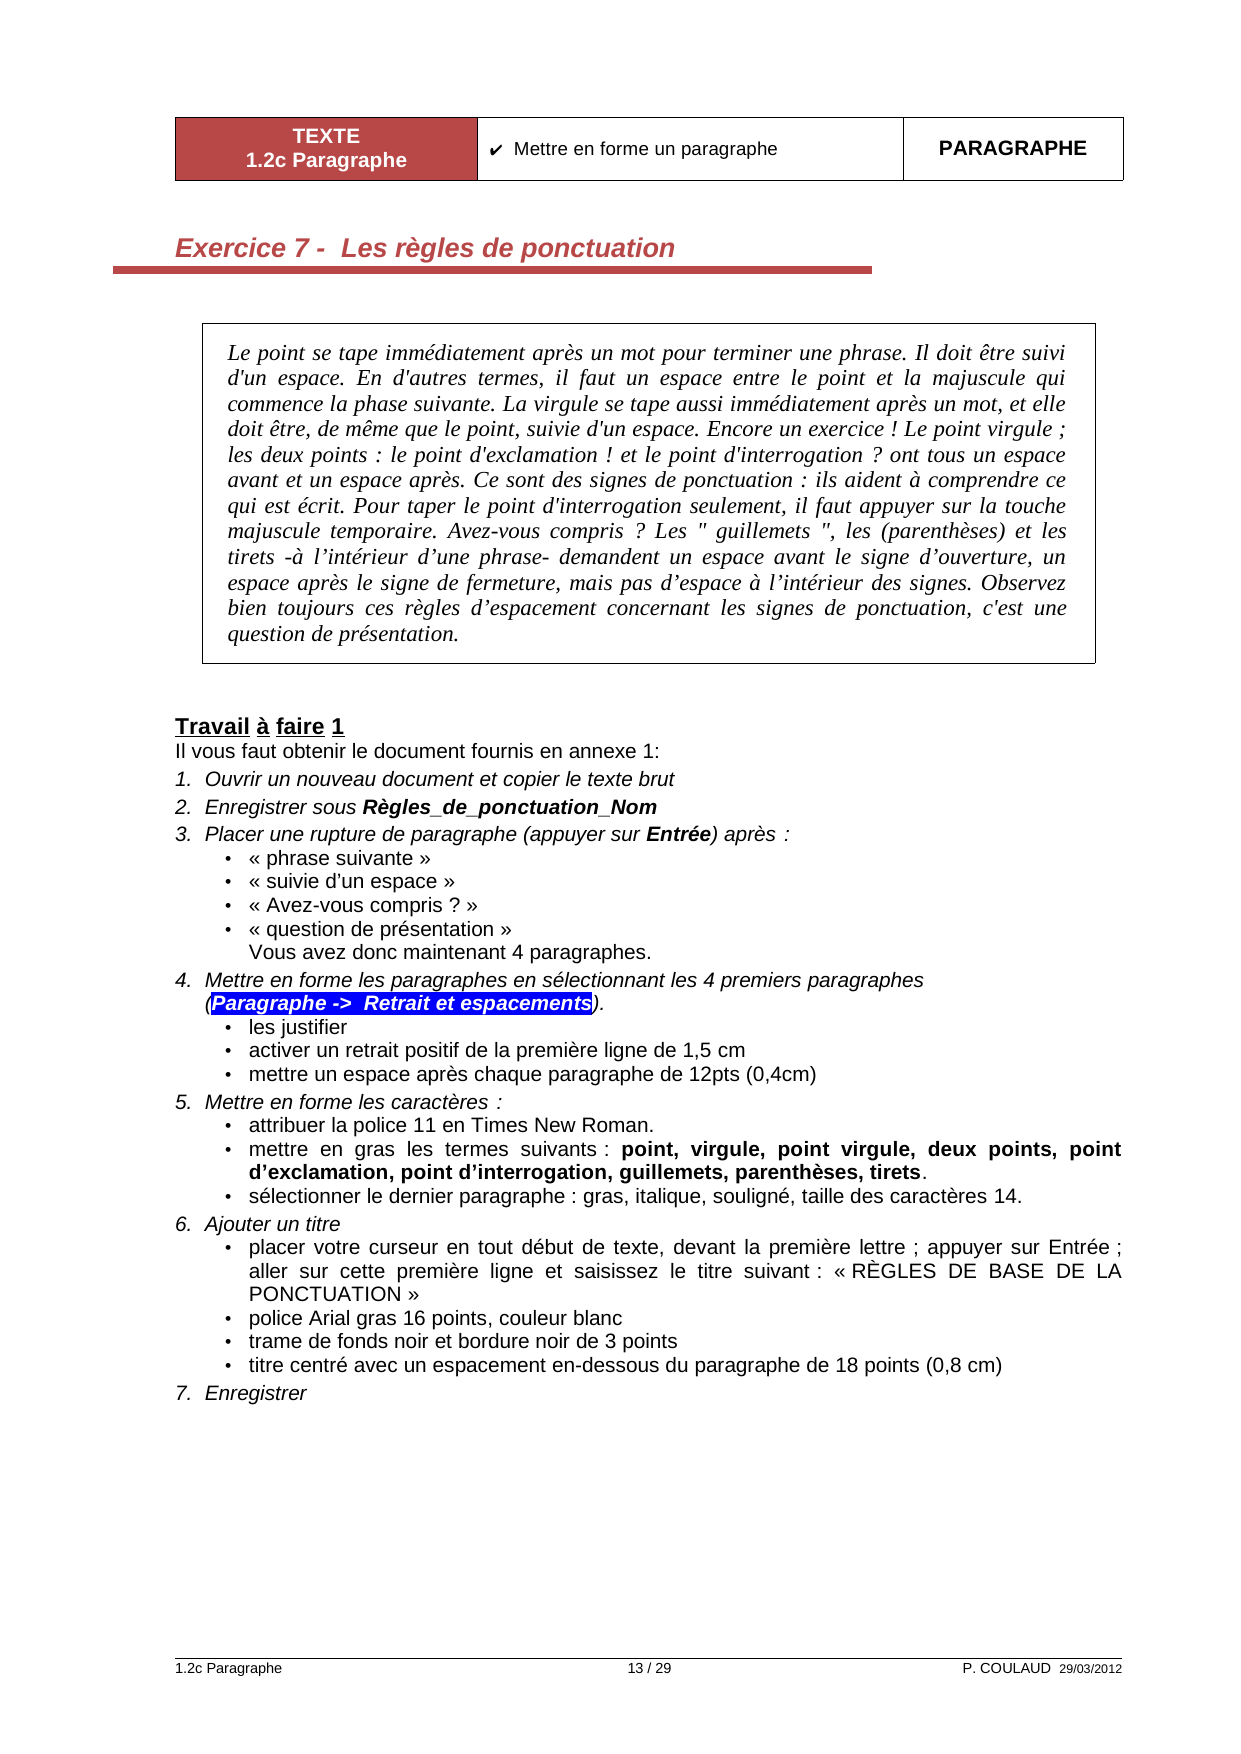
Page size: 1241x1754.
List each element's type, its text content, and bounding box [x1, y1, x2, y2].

list Ajouter un titre [175, 1212, 1122, 1236]
list titre centré avec un espacement en-dessous du paragraphe de 18 points (0,8 cm) [225, 1353, 1122, 1377]
table_header PARAGRAPHE [904, 118, 1123, 180]
list trame de fonds noir et bordure noir de 3 points [225, 1330, 1122, 1353]
list Mettre en forme les paragraphes en sélectionnant les 4 premiers paragraphes (Paragraphe -> Retrait et espacements). [175, 968, 1122, 1015]
list placer votre curseur en tout début de texte, devant la première lettre ; appuyer sur Entrée ; aller sur cette première ligne et saisissez le titre suivant : « RÈGLES DE BASE DE LA PONCTUATION » [225, 1236, 1122, 1306]
list Placer une rupture de paragraphe (appuyer sur Entrée) après : [175, 823, 1122, 846]
list « phrase suivante » [225, 846, 1122, 870]
table_header Mettre en forme un paragraphe [478, 118, 903, 180]
list « suivie d’un espace » [225, 870, 1122, 893]
text Le point se tape immédiatement après un mot pour terminer une phrase. Il doit être suivi d'un espace. En d'autres termes, il faut un espace entre le point et la majuscule qui commence la phase suivante. La virgule se tape aussi immédiatement après un mot, et elle doit être, de même que le point, suivie d'un espace. Encore un exercice ! Le point virgule ; les deux points : le point d'exclamation ! et le point d'interrogation ? ont tous un espace avant et un espace après. Ce sont des signes de ponctuation : ils aident à comprendre ce qui est écrit. Pour taper le point d'interrogation seulement, il faut appuyer sur la touche majuscule temporaire. Avez-vous compris ? Les " guillemets ", les (parenthèses) et les tirets -à l’intérieur d’une phrase- demandent un espace avant le signe d’ouverture, un espace après le signe de fermeture, mais pas d’espace à l’intérieur des signes. Observez bien toujours ces règles d’espacement concernant les signes de ponctuation, c'est une question de présentation. [203, 324, 1095, 663]
list mettre en gras les termes suivants : point, virgule, point virgule, deux points, point d’exclamation, point d’interrogation, guillemets, parenthèses, tirets. [225, 1137, 1122, 1184]
list Enregistrer [175, 1381, 1122, 1404]
text Il vous faut obtenir le document fournis en annexe 1: [175, 740, 1122, 763]
list les justifier [225, 1015, 1122, 1039]
list « Avez-vous compris ? » [225, 893, 1122, 917]
list sélectionner le dernier paragraphe : gras, italique, souligné, taille des caractères 14. [225, 1184, 1122, 1208]
list activer un retrait positif de la première ligne de 1,5 cm [225, 1039, 1122, 1062]
list Ouvrir un nouveau document et copier le texte brut [175, 767, 1122, 791]
subtitle Travail à faire 1 [175, 714, 1122, 740]
list mettre un espace après chaque paragraphe de 12pts (0,4cm) [225, 1062, 1122, 1086]
subtitle Les règles de ponctuation [112, 230, 872, 274]
list attribuer la police 11 en Times New Roman. [225, 1114, 1122, 1137]
list Mettre en forme les caractères : [175, 1090, 1122, 1114]
list « question de présentation » Vous avez donc maintenant 4 paragraphes. [225, 917, 1122, 964]
list Enregistrer sous Règles_de_ponctuation_Nom [175, 795, 1122, 819]
list police Arial gras 16 points, couleur blanc [225, 1306, 1122, 1330]
